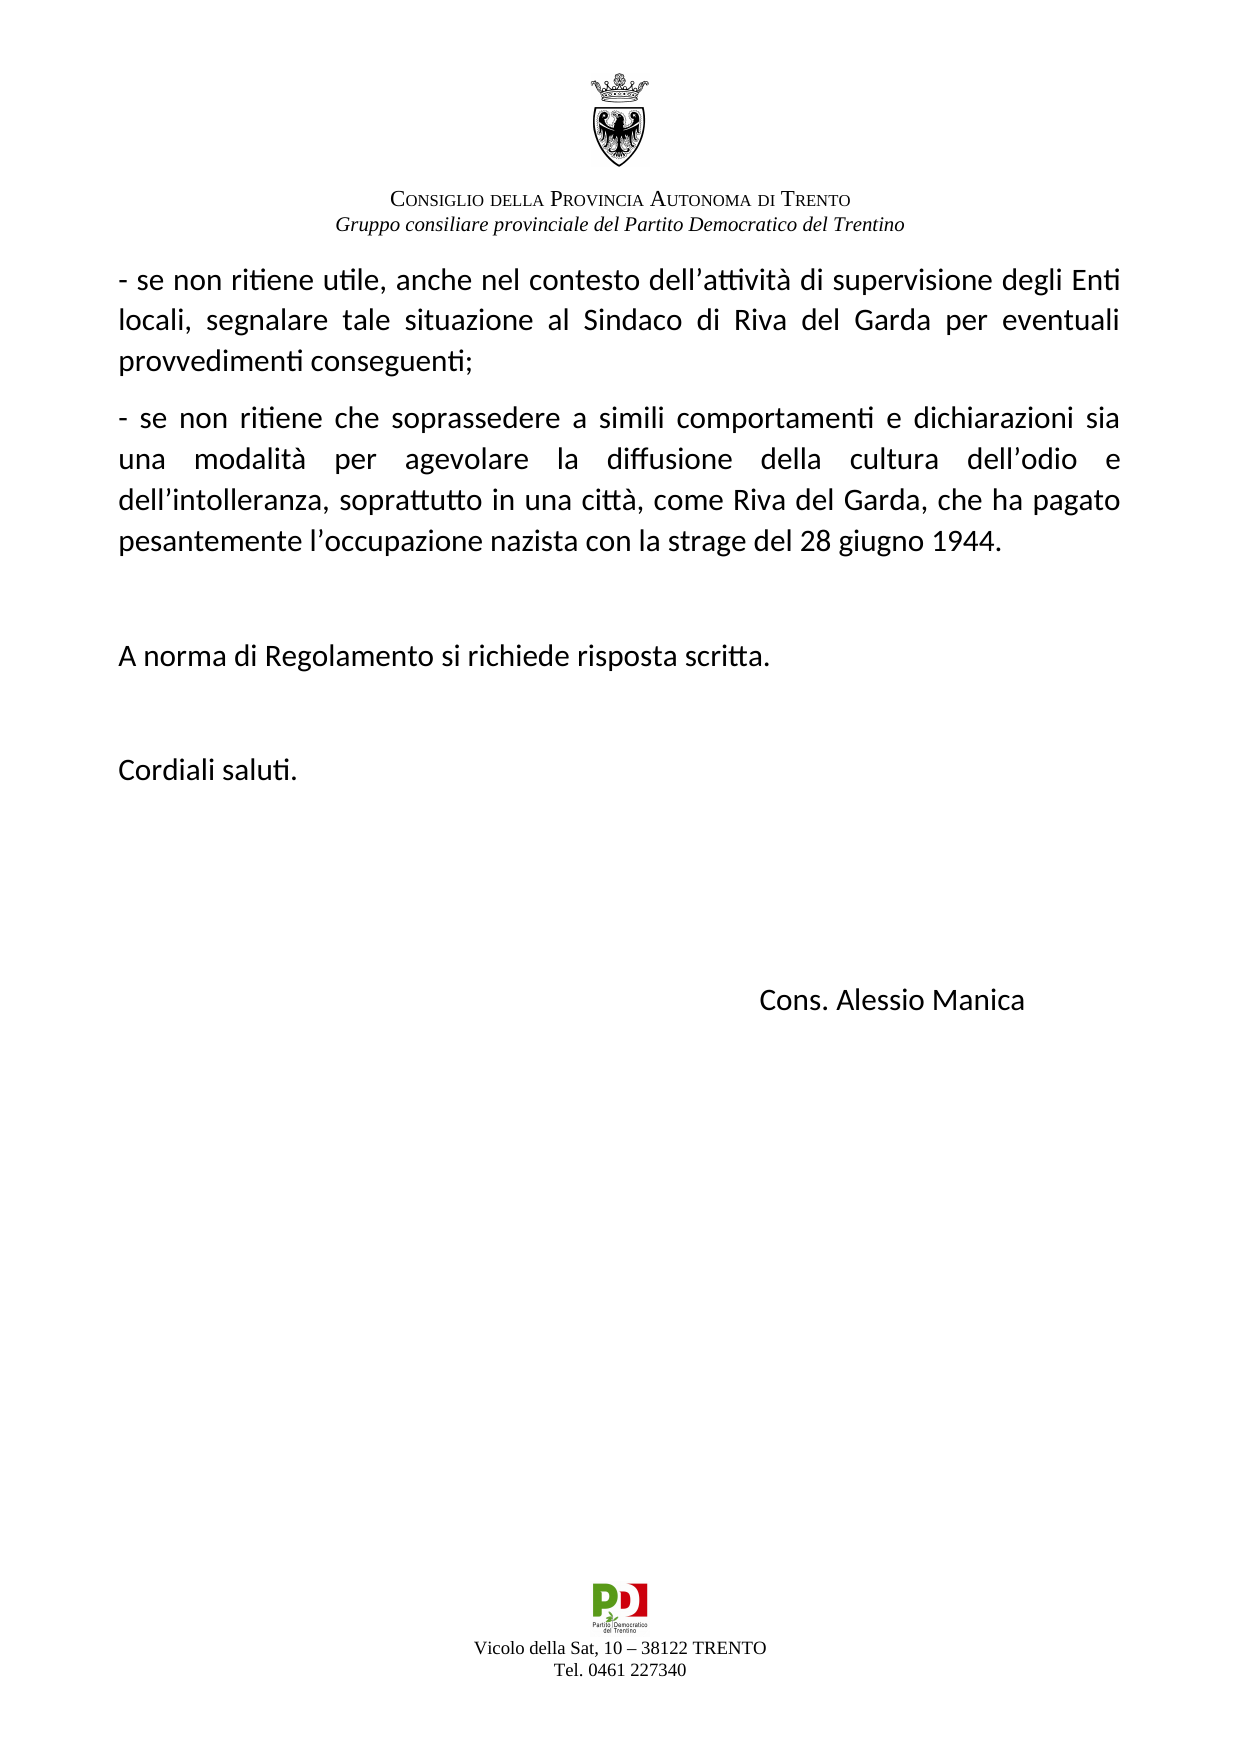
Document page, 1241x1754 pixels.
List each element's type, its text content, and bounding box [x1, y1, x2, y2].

picture [590, 1581, 650, 1637]
text A norma di Regolamento si richiede risposta scritta. [118, 636, 1122, 674]
text - se non ritiene che soprassedere a simili comportamenti e dichiarazioni sia una modalità per agevolare la diffusione della cultura dell’odio e dell’intolleranza, soprattutto in una città, come Riva del Garda, che ha pagato pesantemente l’occupazione nazista con la strage del 28 giugno 1944. [118, 399, 1122, 559]
text Cordiali saluti. [118, 750, 1122, 788]
picture [590, 73, 650, 167]
text Cons. Alessio Manica [118, 980, 1122, 1018]
text - se non ritiene utile, anche nel contesto dell’attività di supervisione degli Enti locali, segnalare tale situazione al Sindaco di Riva del Garda per eventuali provvedimenti conseguenti; [118, 260, 1122, 379]
